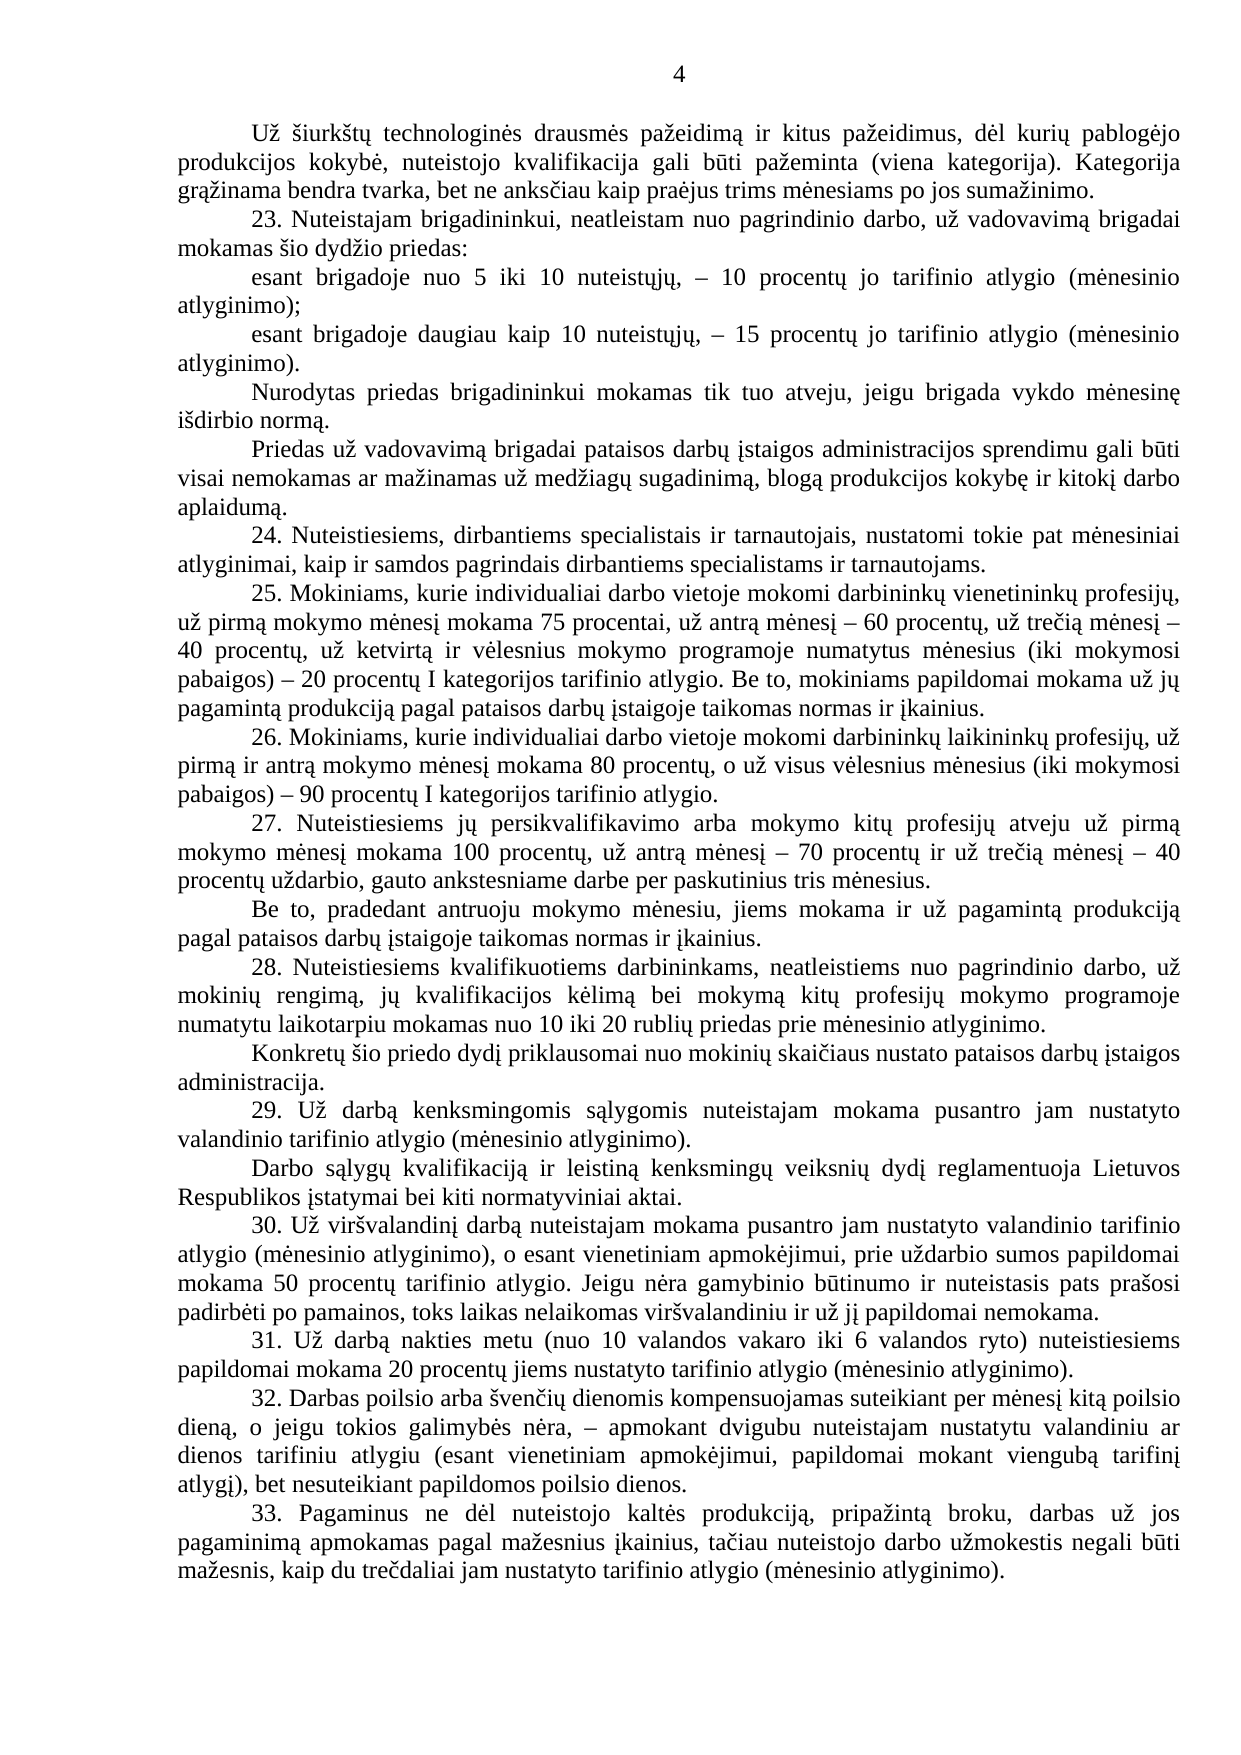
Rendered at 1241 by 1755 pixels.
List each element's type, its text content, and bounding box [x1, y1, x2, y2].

text 27. Nuteistiesiems jų persikvalifikavimo arba mokymo kitų profesijų atveju už pirmą mokymo mėnesį mokama 100 procentų, už antrą mėnesį – 70 procentų ir už trečią mėnesį – 40 procentų uždarbio, gauto ankstesniame darbe per paskutinius tris mėnesius. [177, 808, 1181, 894]
text 25. Mokiniams, kurie individualiai darbo vietoje mokomi darbininkų vienetininkų profesijų, už pirmą mokymo mėnesį mokama 75 procentai, už antrą mėnesį – 60 procentų, už trečią mėnesį – 40 procentų, už ketvirtą ir vėlesnius mokymo programoje numatytus mėnesius (iki mokymosi pabaigos) – 20 procentų I kategorijos tarifinio atlygio. Be to, mokiniams papildomai mokama už jų pagamintą produkciją pagal pataisos darbų įstaigoje taikomas normas ir įkainius. [177, 578, 1181, 722]
text Priedas už vadovavimą brigadai pataisos darbų įstaigos administracijos sprendimu gali būti visai nemokamas ar mažinamas už medžiagų sugadinimą, blogą produkcijos kokybę ir kitokį darbo aplaidumą. [177, 434, 1181, 521]
text Konkretų šio priedo dydį priklausomai nuo mokinių skaičiaus nustato pataisos darbų įstaigos administracija. [177, 1038, 1181, 1096]
text 32. Darbas poilsio arba švenčių dienomis kompensuojamas suteikiant per mėnesį kitą poilsio dieną, o jeigu tokios galimybės nėra, – apmokant dvigubu nuteistajam nustatytu valandiniu ar dienos tarifiniu atlygiu (esant vienetiniam apmokėjimui, papildomai mokant viengubą tarifinį atlygį), bet nesuteikiant papildomos poilsio dienos. [177, 1383, 1181, 1498]
text 28. Nuteistiesiems kvalifikuotiems darbininkams, neatleistiems nuo pagrindinio darbo, už mokinių rengimą, jų kvalifikacijos kėlimą bei mokymą kitų profesijų mokymo programoje numatytu laikotarpiu mokamas nuo 10 iki 20 rublių priedas prie mėnesinio atlyginimo. [177, 952, 1181, 1038]
text Už šiurkštų technologinės drausmės pažeidimą ir kitus pažeidimus, dėl kurių pablogėjo produkcijos kokybė, nuteistojo kvalifikacija gali būti pažeminta (viena kategorija). Kategorija grąžinama bendra tvarka, bet ne anksčiau kaip praėjus trims mėnesiams po jos sumažinimo. [177, 118, 1181, 204]
text 29. Už darbą kenksmingomis sąlygomis nuteistajam mokama pusantro jam nustatyto valandinio tarifinio atlygio (mėnesinio atlyginimo). [177, 1096, 1181, 1153]
text Nurodytas priedas brigadininkui mokamas tik tuo atveju, jeigu brigada vykdo mėnesinę išdirbio normą. [177, 377, 1181, 434]
text 23. Nuteistajam brigadininkui, neatleistam nuo pagrindinio darbo, už vadovavimą brigadai mokamas šio dydžio priedas: [177, 204, 1181, 262]
text 30. Už viršvalandinį darbą nuteistajam mokama pusantro jam nustatyto valandinio tarifinio atlygio (mėnesinio atlyginimo), o esant vienetiniam apmokėjimui, prie uždarbio sumos papildomai mokama 50 procentų tarifinio atlygio. Jeigu nėra gamybinio būtinumo ir nuteistasis pats prašosi padirbėti po pamainos, toks laikas nelaikomas viršvalandiniu ir už jį papildomai nemokama. [177, 1211, 1181, 1326]
text 24. Nuteistiesiems, dirbantiems specialistais ir tarnautojais, nustatomi tokie pat mėnesiniai atlyginimai, kaip ir samdos pagrindais dirbantiems specialistams ir tarnautojams. [177, 521, 1181, 578]
text Darbo sąlygų kvalifikaciją ir leistiną kenksmingų veiksnių dydį reglamentuoja Lietuvos Respublikos įstatymai bei kiti normatyviniai aktai. [177, 1153, 1181, 1211]
text 26. Mokiniams, kurie individualiai darbo vietoje mokomi darbininkų laikininkų profesijų, už pirmą ir antrą mokymo mėnesį mokama 80 procentų, o už visus vėlesnius mėnesius (iki mokymosi pabaigos) – 90 procentų I kategorijos tarifinio atlygio. [177, 722, 1181, 808]
text Be to, pradedant antruoju mokymo mėnesiu, jiems mokama ir už pagamintą produkciją pagal pataisos darbų įstaigoje taikomas normas ir įkainius. [177, 894, 1181, 952]
text esant brigadoje nuo 5 iki 10 nuteistųjų, – 10 procentų jo tarifinio atlygio (mėnesinio atlyginimo); [177, 262, 1181, 319]
text 33. Pagaminus ne dėl nuteistojo kaltės produkciją, pripažintą broku, darbas už jos pagaminimą apmokamas pagal mažesnius įkainius, tačiau nuteistojo darbo užmokestis negali būti mažesnis, kaip du trečdaliai jam nustatyto tarifinio atlygio (mėnesinio atlyginimo). [177, 1498, 1181, 1584]
text 31. Už darbą nakties metu (nuo 10 valandos vakaro iki 6 valandos ryto) nuteistiesiems papildomai mokama 20 procentų jiems nustatyto tarifinio atlygio (mėnesinio atlyginimo). [177, 1326, 1181, 1383]
text esant brigadoje daugiau kaip 10 nuteistųjų, – 15 procentų jo tarifinio atlygio (mėnesinio atlyginimo). [177, 319, 1181, 377]
